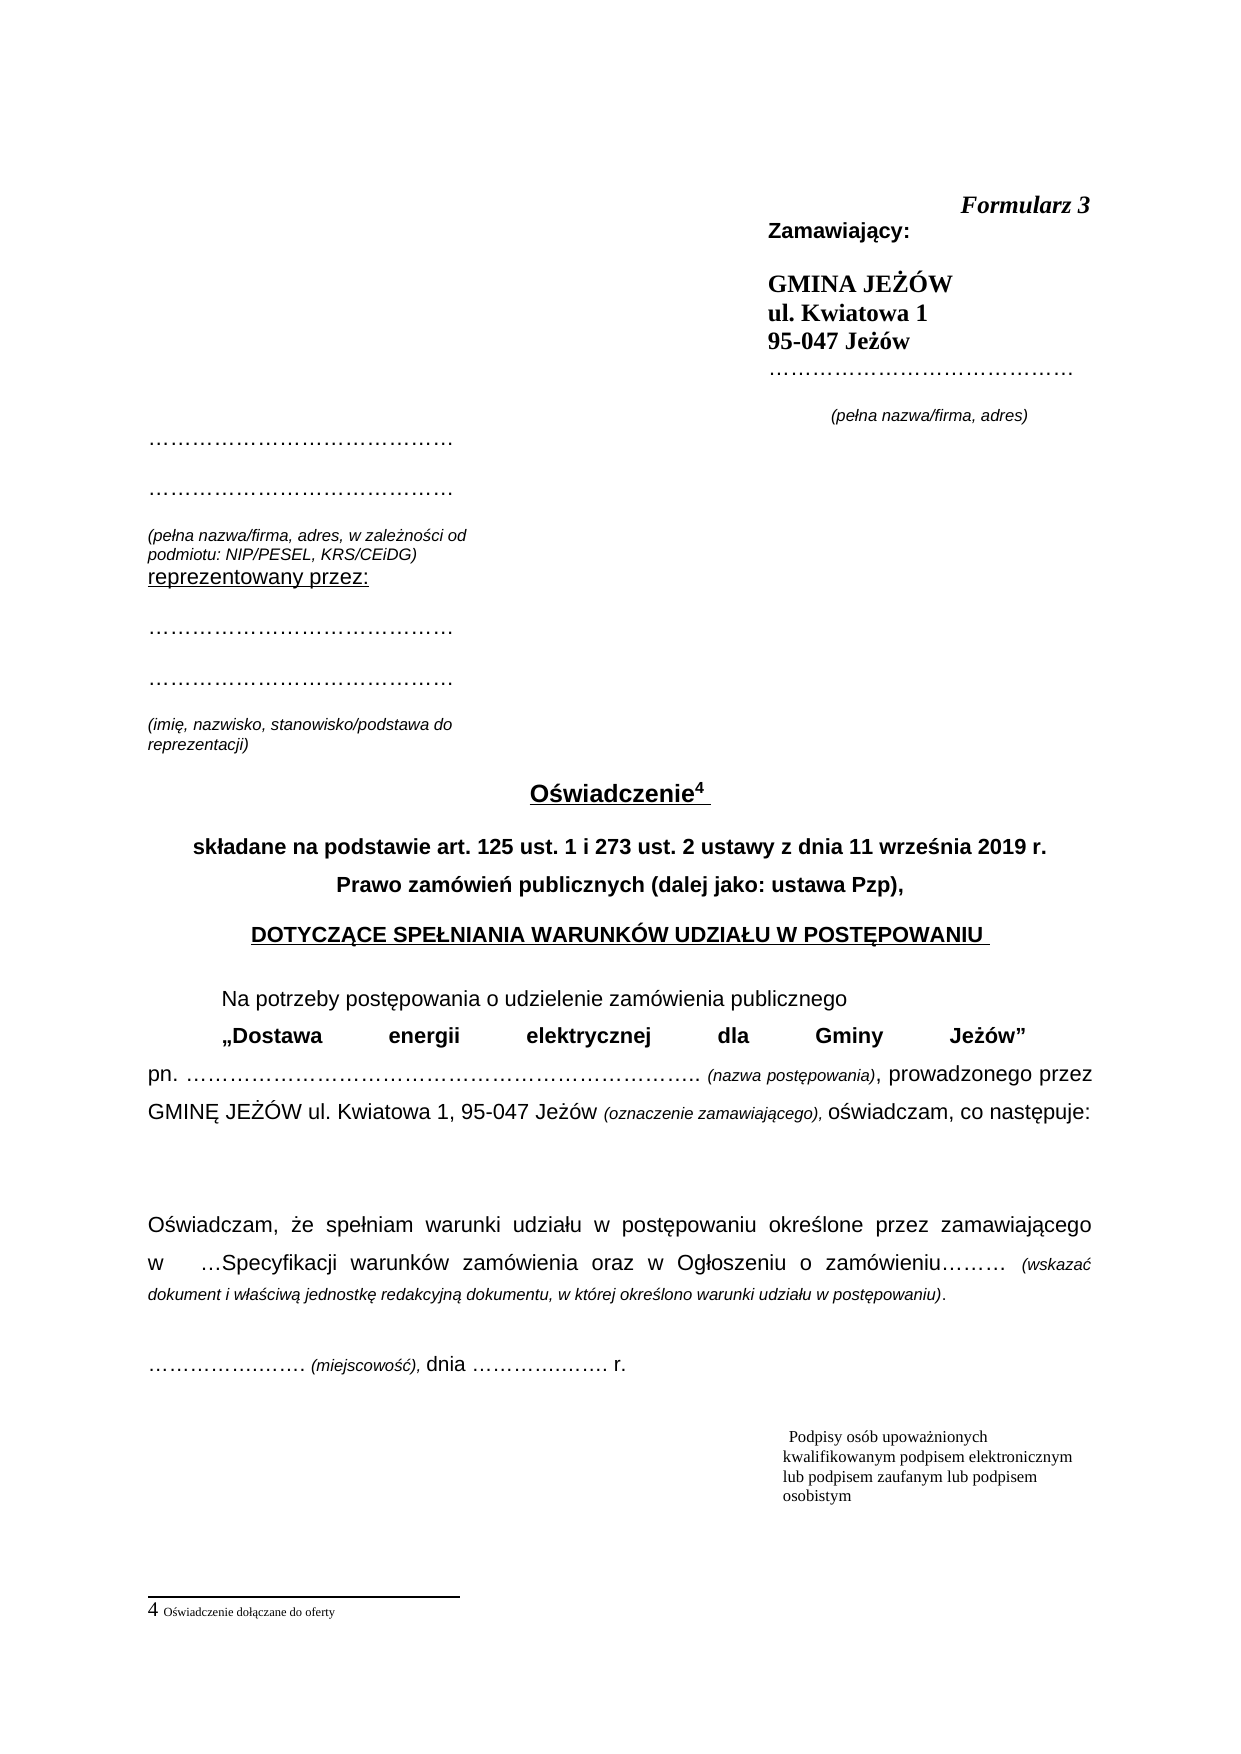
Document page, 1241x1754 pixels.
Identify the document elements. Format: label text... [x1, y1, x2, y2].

text GMINA JEŻÓW [694, 269, 1093, 298]
text (imię, nazwisko, stanowisko/podstawa do reprezentacji) [148, 715, 472, 753]
text 95-047 Jeżów [694, 326, 1093, 355]
text Oświadczenie dołączane do oferty [148, 1597, 1093, 1621]
text ………………………………………………………………………… [148, 614, 472, 690]
text DOTYCZĄCE SPEŁNIANIA WARUNKÓW UDZIAŁU W POSTĘPOWANIU [148, 922, 1093, 948]
text „Dostawa energii elektrycznej dla Gminy Jeżów” pn. …………………………………………………………….. (nazwa postępowania), prowadzonego przez GMINĘ JEŻÓW ul. Kwiatowa 1, 95-047 Jeżów (oznaczenie zamawiającego), oświadczam, co następuje: [148, 1023, 1093, 1124]
text ………………………………………………………………………… [148, 425, 472, 500]
text …………….……. (miejscowość), dnia ………….……. r. [148, 1351, 1093, 1375]
text składane na podstawie art. 125 ust. 1 i 273 ust. 2 ustawy z dnia 11 września 2019 r. [148, 834, 1093, 859]
text ul. Kwiatowa 1 [694, 298, 1093, 326]
text Oświadczenie [148, 779, 1093, 807]
text (pełna nazwa/firma, adres) [768, 406, 1093, 425]
text Podpisy osób upoważnionych kwalifikowanym podpisem elektronicznym lub podpisem zaufanym lub podpisem osobistym [783, 1423, 1093, 1505]
text …………………………………… [768, 355, 1093, 380]
text (pełna nazwa/firma, adres, w zależności od podmiotu: NIP/PESEL, KRS/CEiDG) [148, 526, 472, 564]
text reprezentowany przez: [148, 564, 1093, 589]
text Zamawiający: [694, 218, 1093, 244]
text Oświadczam, że spełniam warunki udziału w postępowaniu określone przez zamawiającego w …Specyfikacji warunków zamówienia oraz w Ogłoszeniu o zamówieniu……… (wskazać dokument i właściwą jednostkę redakcyjną dokumentu, w której określono warunki udziału w postępowaniu). [148, 1212, 1093, 1304]
text Formularz 3 [148, 190, 1093, 218]
text Prawo zamówień publicznych (dalej jako: ustawa Pzp), [148, 872, 1093, 897]
text Na potrzeby postępowania o udzielenie zamówienia publicznego [148, 985, 1093, 1011]
